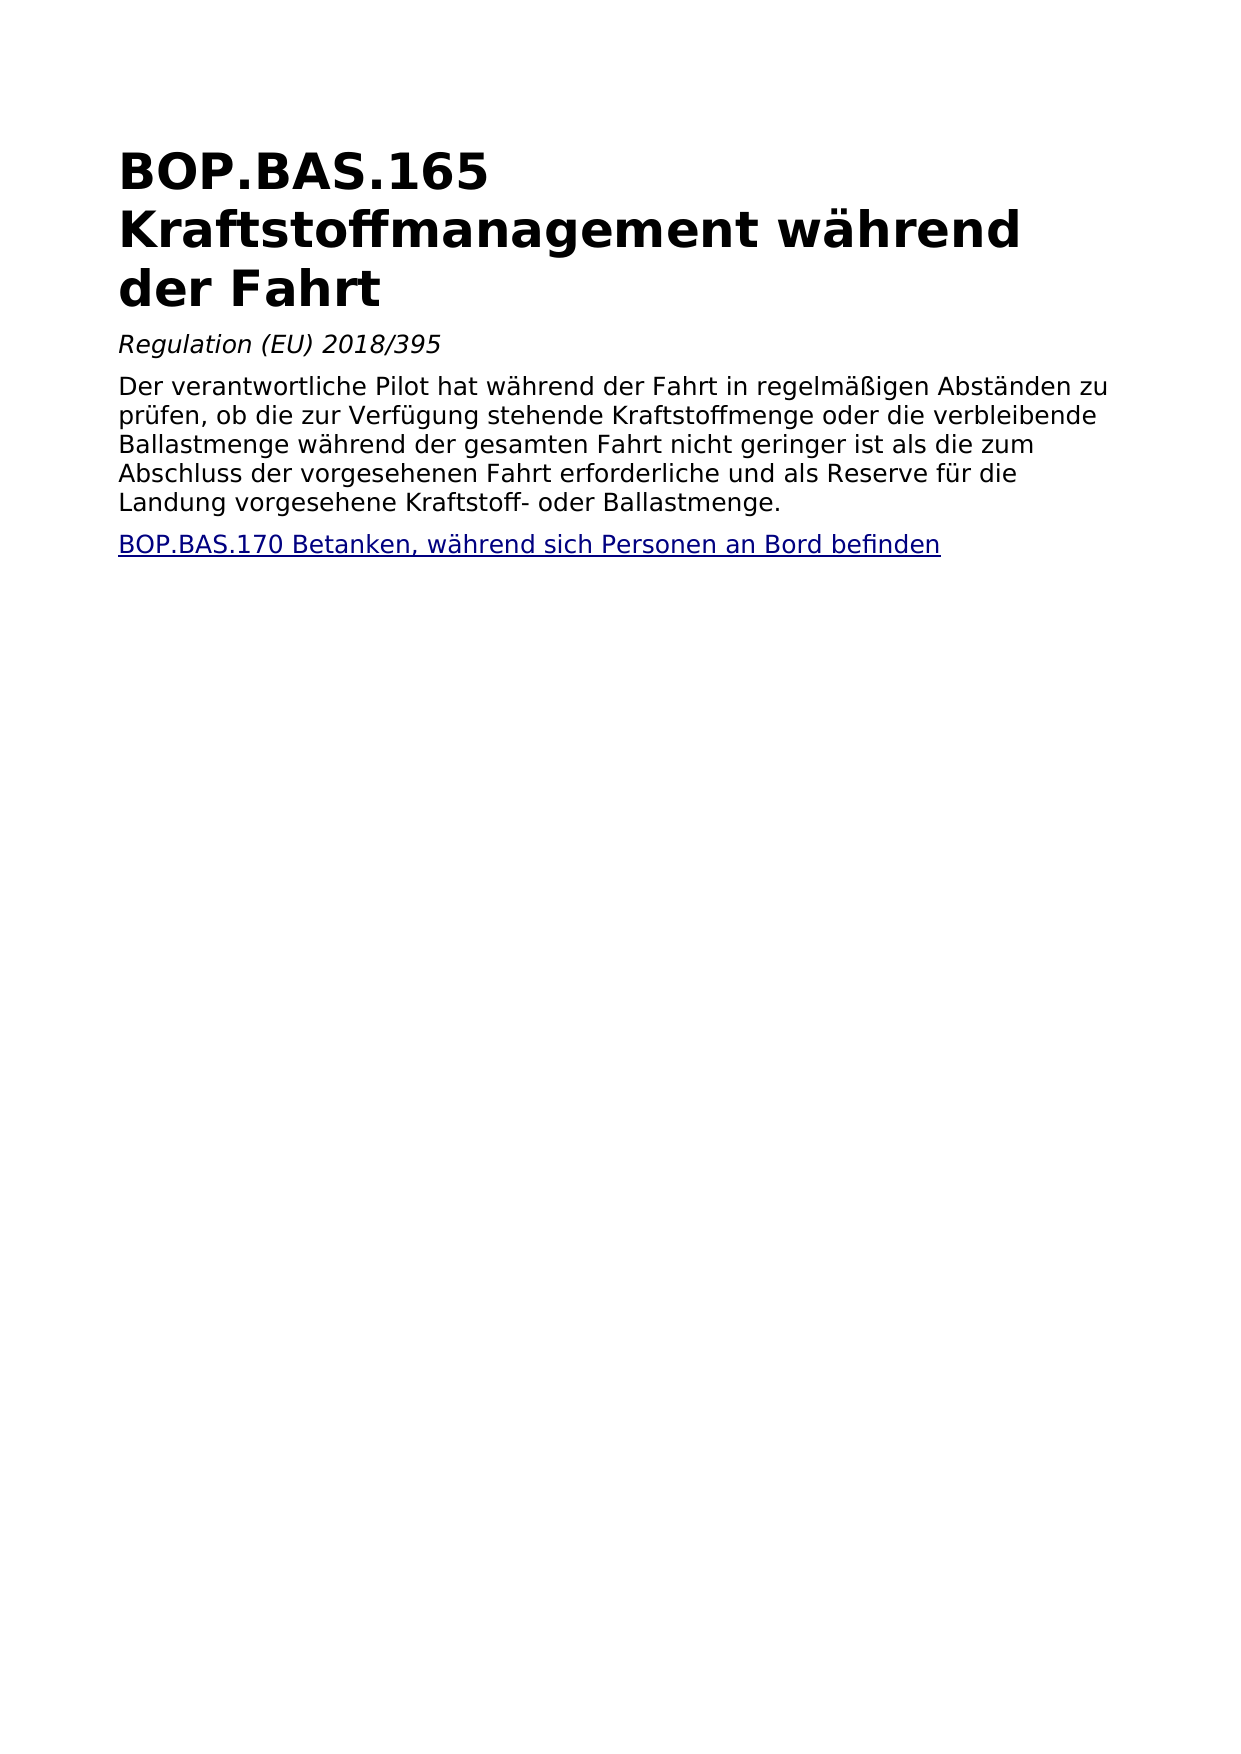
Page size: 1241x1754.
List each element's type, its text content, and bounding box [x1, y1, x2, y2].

text BOP.BAS.170 Betanken, während sich Personen an Bord befinden [118, 530, 1122, 559]
text Der verantwortliche Pilot hat während der Fahrt in regelmäßigen Abständen zu prüfen, ob die zur Verfügung stehende Kraftstoffmenge oder die verbleibende Ballastmenge während der gesamten Fahrt nicht geringer ist als die zum Abschluss der vorgesehenen Fahrt erforderliche und als Reserve für die Landung vorgesehene Kraftstoff- oder Ballastmenge. [118, 372, 1122, 518]
text Regulation (EU) 2018/395 [118, 330, 1122, 359]
subtitle BOP.BAS.165 Kraftstoffmanagement während der Fahrt [118, 143, 1122, 318]
